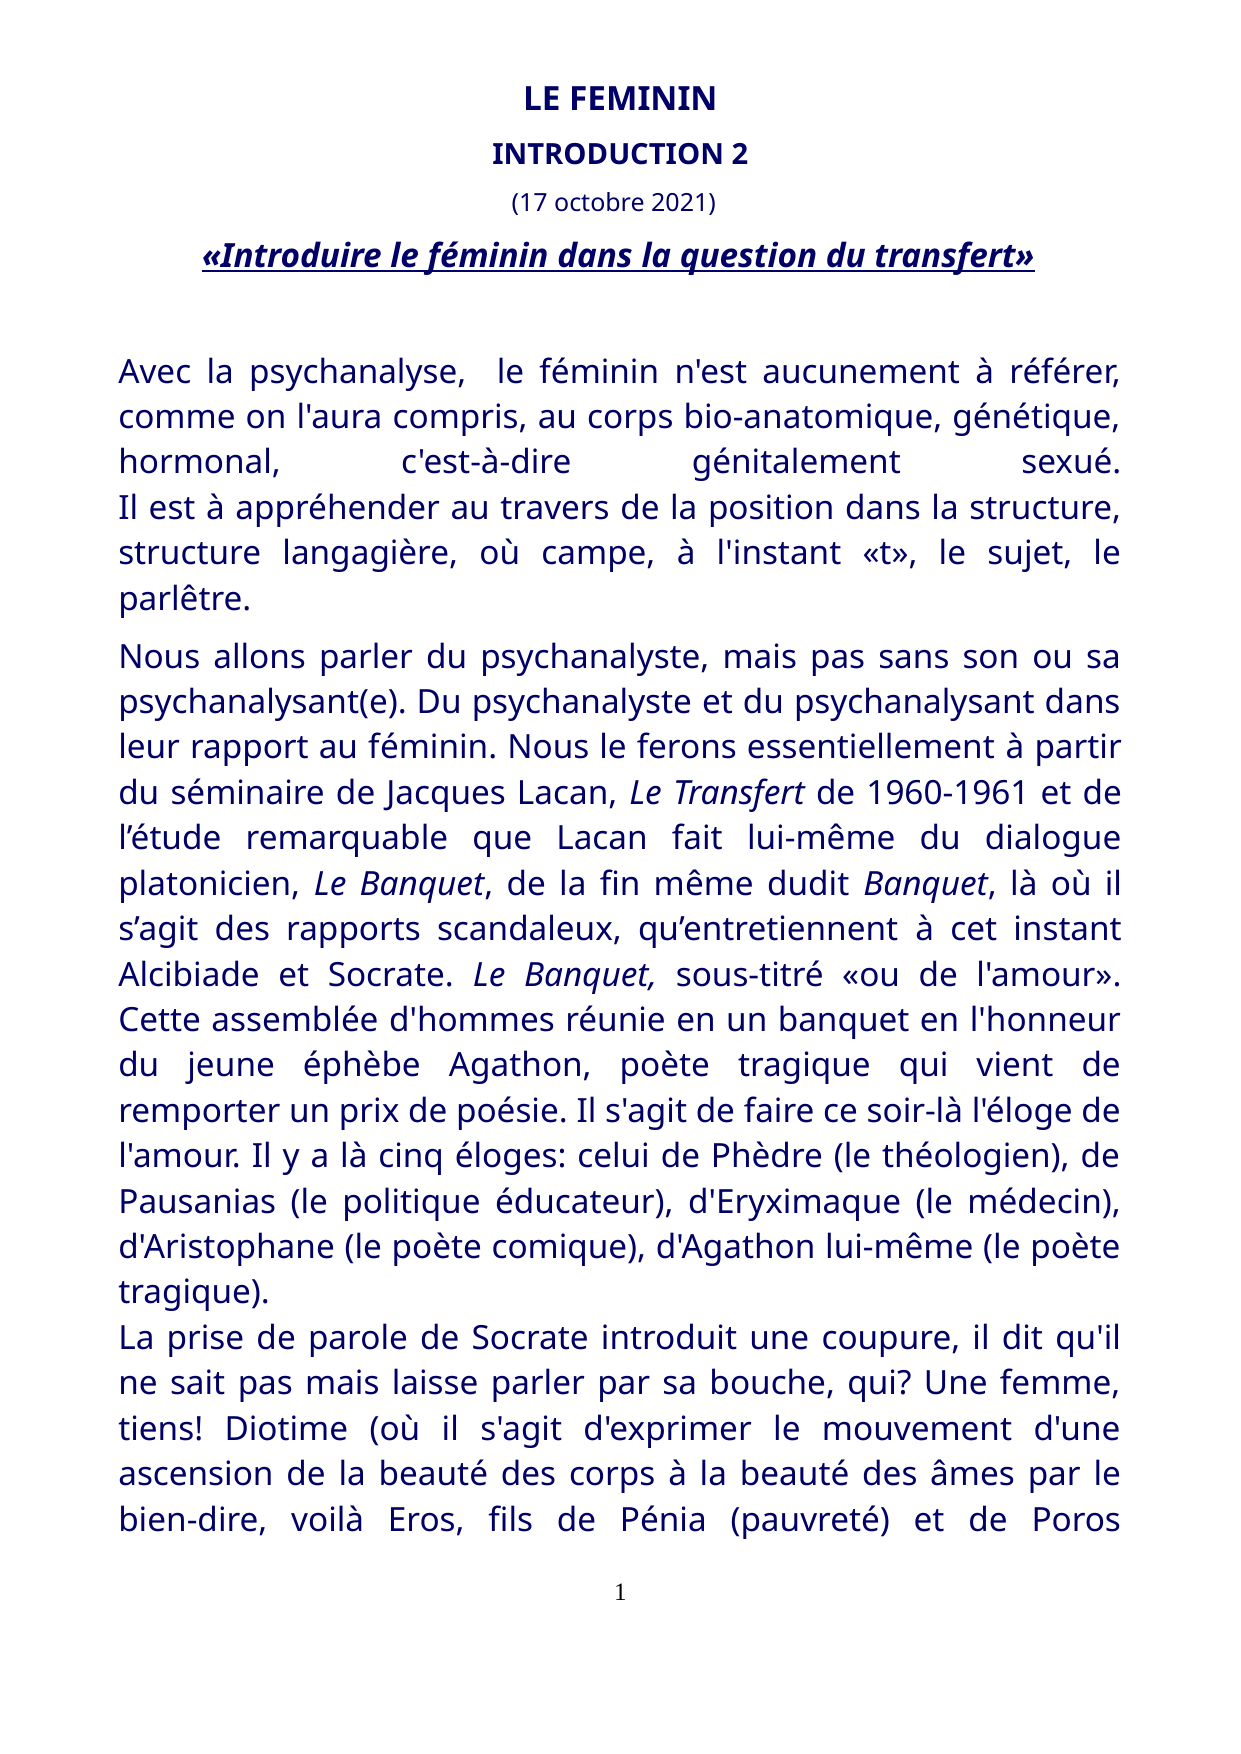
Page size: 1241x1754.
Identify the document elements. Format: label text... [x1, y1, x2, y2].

text INTRODUCTION 2 [118, 133, 1122, 173]
text (17 octobre 2021) [118, 185, 1122, 219]
text Nous allons parler du psychanalyste, mais pas sans son ou sa psychanalysant(e). Du psychanalyste et du psychanalysant dans leur rapport au féminin. Nous le ferons essentiellement à partir du séminaire de Jacques Lacan, Le Transfert de 1960-1961 et de l’étude remarquable que Lacan fait lui-même du dialogue platonicien, Le Banquet, de la fin même dudit Banquet, là où il s’agit des rapports scandaleux, qu’entretiennent à cet instant Alcibiade et Socrate. Le Banquet, sous-titré «ou de l'amour». Cette assemblée d'hommes réunie en un banquet en l'honneur du jeune éphèbe Agathon, poète tragique qui vient de remporter un prix de poésie. Il s'agit de faire ce soir-là l'éloge de l'amour. Il y a là cinq éloges: celui de Phèdre (le théologien), de Pausanias (le politique éducateur), d'Eryximaque (le médecin), d'Aristophane (le poète comique), d'Agathon lui-même (le poète tragique). La prise de parole de Socrate introduit une coupure, il dit qu'il ne sait pas mais laisse parler par sa bouche, qui? Une femme, tiens! Diotime (où il s'agit d'exprimer le mouvement d'une ascension de la beauté des corps à la beauté des âmes par le bien-dire, voilà Eros, fils de Pénia (pauvreté) et de Poros [118, 632, 1122, 1541]
text LE FEMININ [118, 75, 1122, 120]
text Avec la psychanalyse, le féminin n'est aucunement à référer, comme on l'aura compris, au corps bio-anatomique, génétique, hormonal, c'est-à-dire génitalement sexué. Il est à appréhender au travers de la position dans la structure, structure langagière, où campe, à l'instant «t», le sujet, le parlêtre. [118, 347, 1122, 620]
text «Introduire le féminin dans la question du transfert» [118, 232, 1122, 277]
